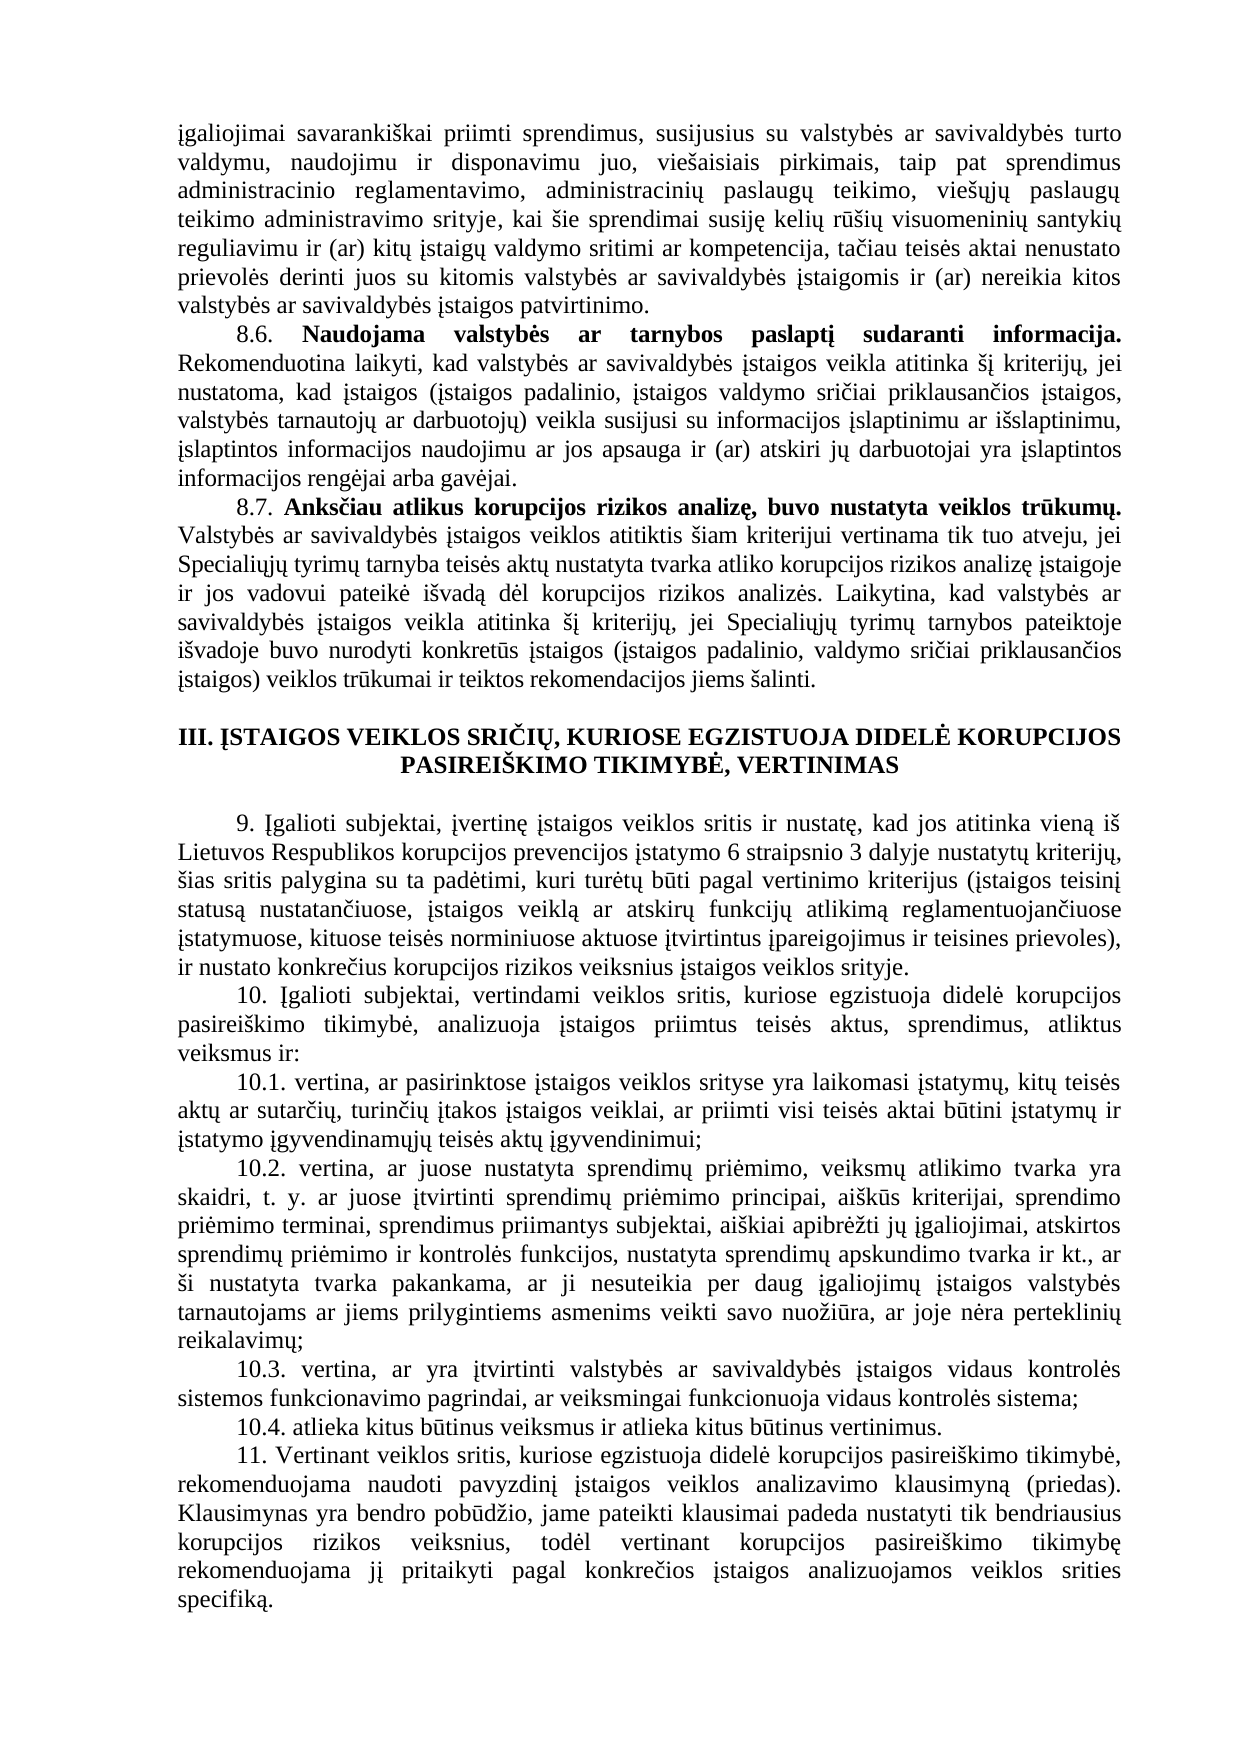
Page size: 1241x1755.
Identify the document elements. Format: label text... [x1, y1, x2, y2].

text 10.3. vertina, ar yra įtvirtinti valstybės ar savivaldybės įstaigos vidaus kontrolės sistemos funkcionavimo pagrindai, ar veiksmingai funkcionuoja vidaus kontrolės sistema; [177, 1354, 1122, 1412]
text 10.2. vertina, ar juose nustatyta sprendimų priėmimo, veiksmų atlikimo tvarka yra skaidri, t. y. ar juose įtvirtinti sprendimų priėmimo principai, aiškūs kriterijai, sprendimo priėmimo terminai, sprendimus priimantys subjektai, aiškiai apibrėžti jų įgaliojimai, atskirtos sprendimų priėmimo ir kontrolės funkcijos, nustatyta sprendimų apskundimo tvarka ir kt., ar ši nustatyta tvarka pakankama, ar ji nesuteikia per daug įgaliojimų įstaigos valstybės tarnautojams ar jiems prilygintiems asmenims veikti savo nuožiūra, ar joje nėra perteklinių reikalavimų; [177, 1153, 1122, 1354]
text 10.1. vertina, ar pasirinktose įstaigos veiklos srityse yra laikomasi įstatymų, kitų teisės aktų ar sutarčių, turinčių įtakos įstaigos veiklai, ar priimti visi teisės aktai būtini įstatymų ir įstatymo įgyvendinamųjų teisės aktų įgyvendinimui; [177, 1067, 1122, 1153]
text 8.7. Anksčiau atlikus korupcijos rizikos analizę, buvo nustatyta veiklos trūkumų. Valstybės ar savivaldybės įstaigos veiklos atitiktis šiam kriterijui vertinama tik tuo atveju, jei Specialiųjų tyrimų tarnyba teisės aktų nustatyta tvarka atliko korupcijos rizikos analizę įstaigoje ir jos vadovui pateikė išvadą dėl korupcijos rizikos analizės. Laikytina, kad valstybės ar savivaldybės įstaigos veikla atitinka šį kriterijų, jei Specialiųjų tyrimų tarnybos pateiktoje išvadoje buvo nurodyti konkretūs įstaigos (įstaigos padalinio, valdymo sričiai priklausančios įstaigos) veiklos trūkumai ir teiktos rekomendacijos jiems šalinti. [177, 492, 1122, 693]
text III. ĮSTAIGOS VEIKLOS SRIČIŲ, KURIOSE EGZISTUOJA DIDELĖ KORUPCIJOS PASIREIŠKIMO TIKIMYBĖ, VERTINIMAS [177, 722, 1122, 779]
text 10. Įgalioti subjektai, vertindami veiklos sritis, kuriose egzistuoja didelė korupcijos pasireiškimo tikimybė, analizuoja įstaigos priimtus teisės aktus, sprendimus, atliktus veiksmus ir: [177, 981, 1122, 1067]
text 8.6. Naudojama valstybės ar tarnybos paslaptį sudaranti informacija. Rekomenduotina laikyti, kad valstybės ar savivaldybės įstaigos veikla atitinka šį kriterijų, jei nustatoma, kad įstaigos (įstaigos padalinio, įstaigos valdymo sričiai priklausančios įstaigos, valstybės tarnautojų ar darbuotojų) veikla susijusi su informacijos įslaptinimu ar išslaptinimu, įslaptintos informacijos naudojimu ar jos apsauga ir (ar) atskiri jų darbuotojai yra įslaptintos informacijos rengėjai arba gavėjai. [177, 319, 1122, 492]
text 10.4. atlieka kitus būtinus veiksmus ir atlieka kitus būtinus vertinimus. [177, 1412, 1122, 1441]
text 11. Vertinant veiklos sritis, kuriose egzistuoja didelė korupcijos pasireiškimo tikimybė, rekomenduojama naudoti pavyzdinį įstaigos veiklos analizavimo klausimyną (priedas). Klausimynas yra bendro pobūdžio, jame pateikti klausimai padeda nustatyti tik bendriausius korupcijos rizikos veiksnius, todėl vertinant korupcijos pasireiškimo tikimybę rekomenduojama jį pritaikyti pagal konkrečios įstaigos analizuojamos veiklos srities specifiką. [177, 1441, 1122, 1613]
text 9. Įgalioti subjektai, įvertinę įstaigos veiklos sritis ir nustatę, kad jos atitinka vieną iš Lietuvos Respublikos korupcijos prevencijos įstatymo 6 straipsnio 3 dalyje nustatytų kriterijų, šias sritis palygina su ta padėtimi, kuri turėtų būti pagal vertinimo kriterijus (įstaigos teisinį statusą nustatančiuose, įstaigos veiklą ar atskirų funkcijų atlikimą reglamentuojančiuose įstatymuose, kituose teisės norminiuose aktuose įtvirtintus įpareigojimus ir teisines prievoles), ir nustato konkrečius korupcijos rizikos veiksnius įstaigos veiklos srityje. [177, 808, 1122, 981]
text įgaliojimai savarankiškai priimti sprendimus, susijusius su valstybės ar savivaldybės turto valdymu, naudojimu ir disponavimu juo, viešaisiais pirkimais, taip pat sprendimus administracinio reglamentavimo, administracinių paslaugų teikimo, viešųjų paslaugų teikimo administravimo srityje, kai šie sprendimai susiję kelių rūšių visuomeninių santykių reguliavimu ir (ar) kitų įstaigų valdymo sritimi ar kompetencija, tačiau teisės aktai nenustato prievolės derinti juos su kitomis valstybės ar savivaldybės įstaigomis ir (ar) nereikia kitos valstybės ar savivaldybės įstaigos patvirtinimo. [177, 118, 1122, 319]
